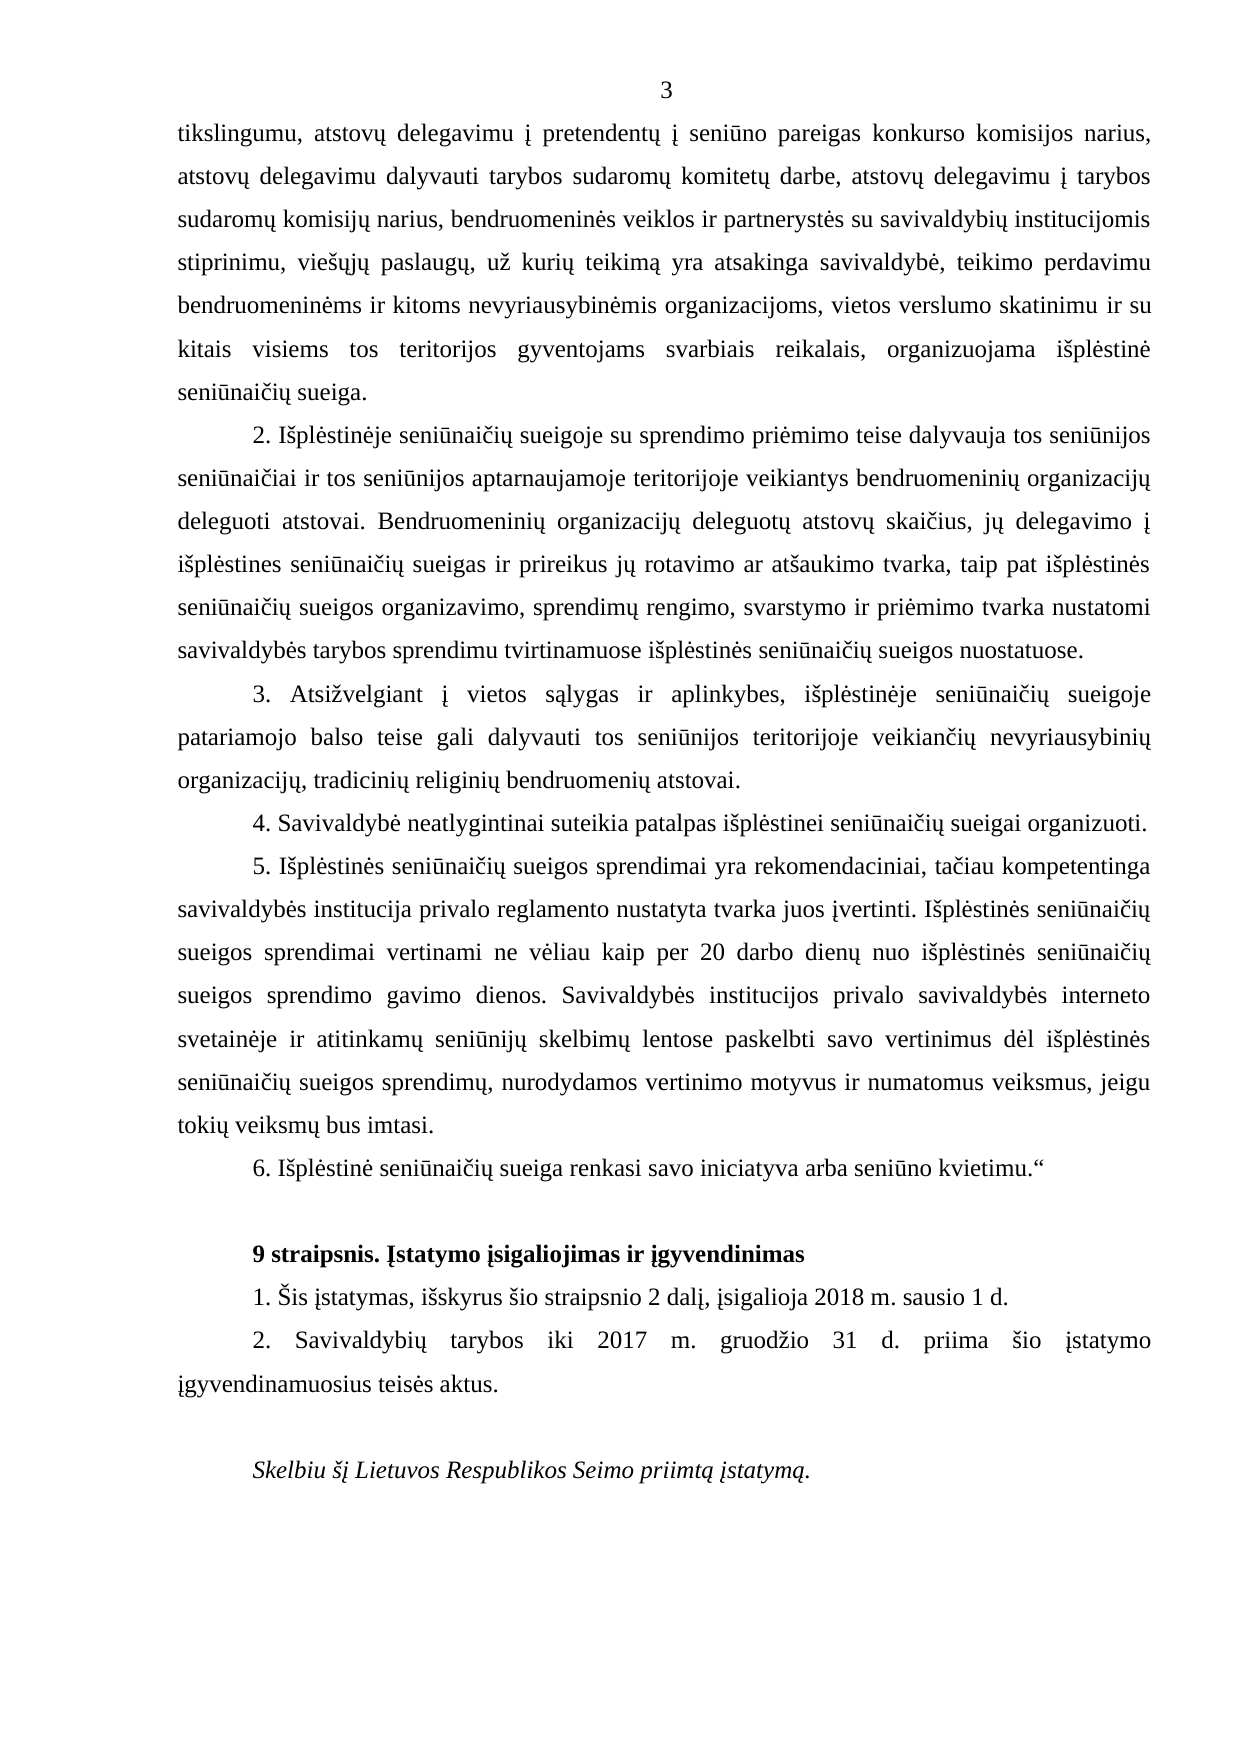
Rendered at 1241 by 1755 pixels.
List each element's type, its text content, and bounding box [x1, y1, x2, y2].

text 2. Savivaldybių tarybos iki 2017 m. gruodžio 31 d. priima šio įstatymo įgyvendinamuosius teisės aktus. [177, 1326, 1152, 1397]
text Skelbiu šį Lietuvos Respublikos Seimo priimtą įstatymą. [177, 1455, 1152, 1484]
text tikslingumu, atstovų delegavimu į pretendentų į seniūno pareigas konkurso komisijos narius, atstovų delegavimu dalyvauti tarybos sudaromų komitetų darbe, atstovų delegavimu į tarybos sudaromų komisijų narius, bendruomeninės veiklos ir partnerystės su savivaldybių institucijomis stiprinimu, viešųjų paslaugų, už kurių teikimą yra atsakinga savivaldybė, teikimo perdavimu bendruomeninėms ir kitoms nevyriausybinėmis organizacijoms, vietos verslumo skatinimu ir su kitais visiems tos teritorijos gyventojams svarbiais reikalais, organizuojama išplėstinė seniūnaičių sueiga. [177, 118, 1152, 406]
text 5. Išplėstinės seniūnaičių sueigos sprendimai yra rekomendaciniai, tačiau kompetentinga savivaldybės institucija privalo reglamento nustatyta tvarka juos įvertinti. Išplėstinės seniūnaičių sueigos sprendimai vertinami ne vėliau kaip per 20 darbo dienų nuo išplėstinės seniūnaičių sueigos sprendimo gavimo dienos. Savivaldybės institucijos privalo savivaldybės interneto svetainėje ir atitinkamų seniūnijų skelbimų lentose paskelbti savo vertinimus dėl išplėstinės seniūnaičių sueigos sprendimų, nurodydamos vertinimo motyvus ir numatomus veiksmus, jeigu tokių veiksmų bus imtasi. [177, 851, 1152, 1139]
text 2. Išplėstinėje seniūnaičių sueigoje su sprendimo priėmimo teise dalyvauja tos seniūnijos seniūnaičiai ir tos seniūnijos aptarnaujamoje teritorijoje veikiantys bendruomeninių organizacijų deleguoti atstovai. Bendruomeninių organizacijų deleguotų atstovų skaičius, jų delegavimo į išplėstines seniūnaičių sueigas ir prireikus jų rotavimo ar atšaukimo tvarka, taip pat išplėstinės seniūnaičių sueigos organizavimo, sprendimų rengimo, svarstymo ir priėmimo tvarka nustatomi savivaldybės tarybos sprendimu tvirtinamuose išplėstinės seniūnaičių sueigos nuostatuose. [177, 420, 1152, 664]
text 6. Išplėstinė seniūnaičių sueiga renkasi savo iniciatyva arba seniūno kvietimu.“ [177, 1153, 1152, 1182]
text 9 straipsnis. Įstatymo įsigaliojimas ir įgyvendinimas [177, 1239, 1152, 1268]
text 4. Savivaldybė neatlygintinai suteikia patalpas išplėstinei seniūnaičių sueigai organizuoti. [177, 808, 1152, 837]
text 3. Atsižvelgiant į vietos sąlygas ir aplinkybes, išplėstinėje seniūnaičių sueigoje patariamojo balso teise gali dalyvauti tos seniūnijos teritorijoje veikiančių nevyriausybinių organizacijų, tradicinių religinių bendruomenių atstovai. [177, 679, 1152, 794]
text 1. Šis įstatymas, išskyrus šio straipsnio 2 dalį, įsigalioja 2018 m. sausio 1 d. [177, 1282, 1152, 1311]
